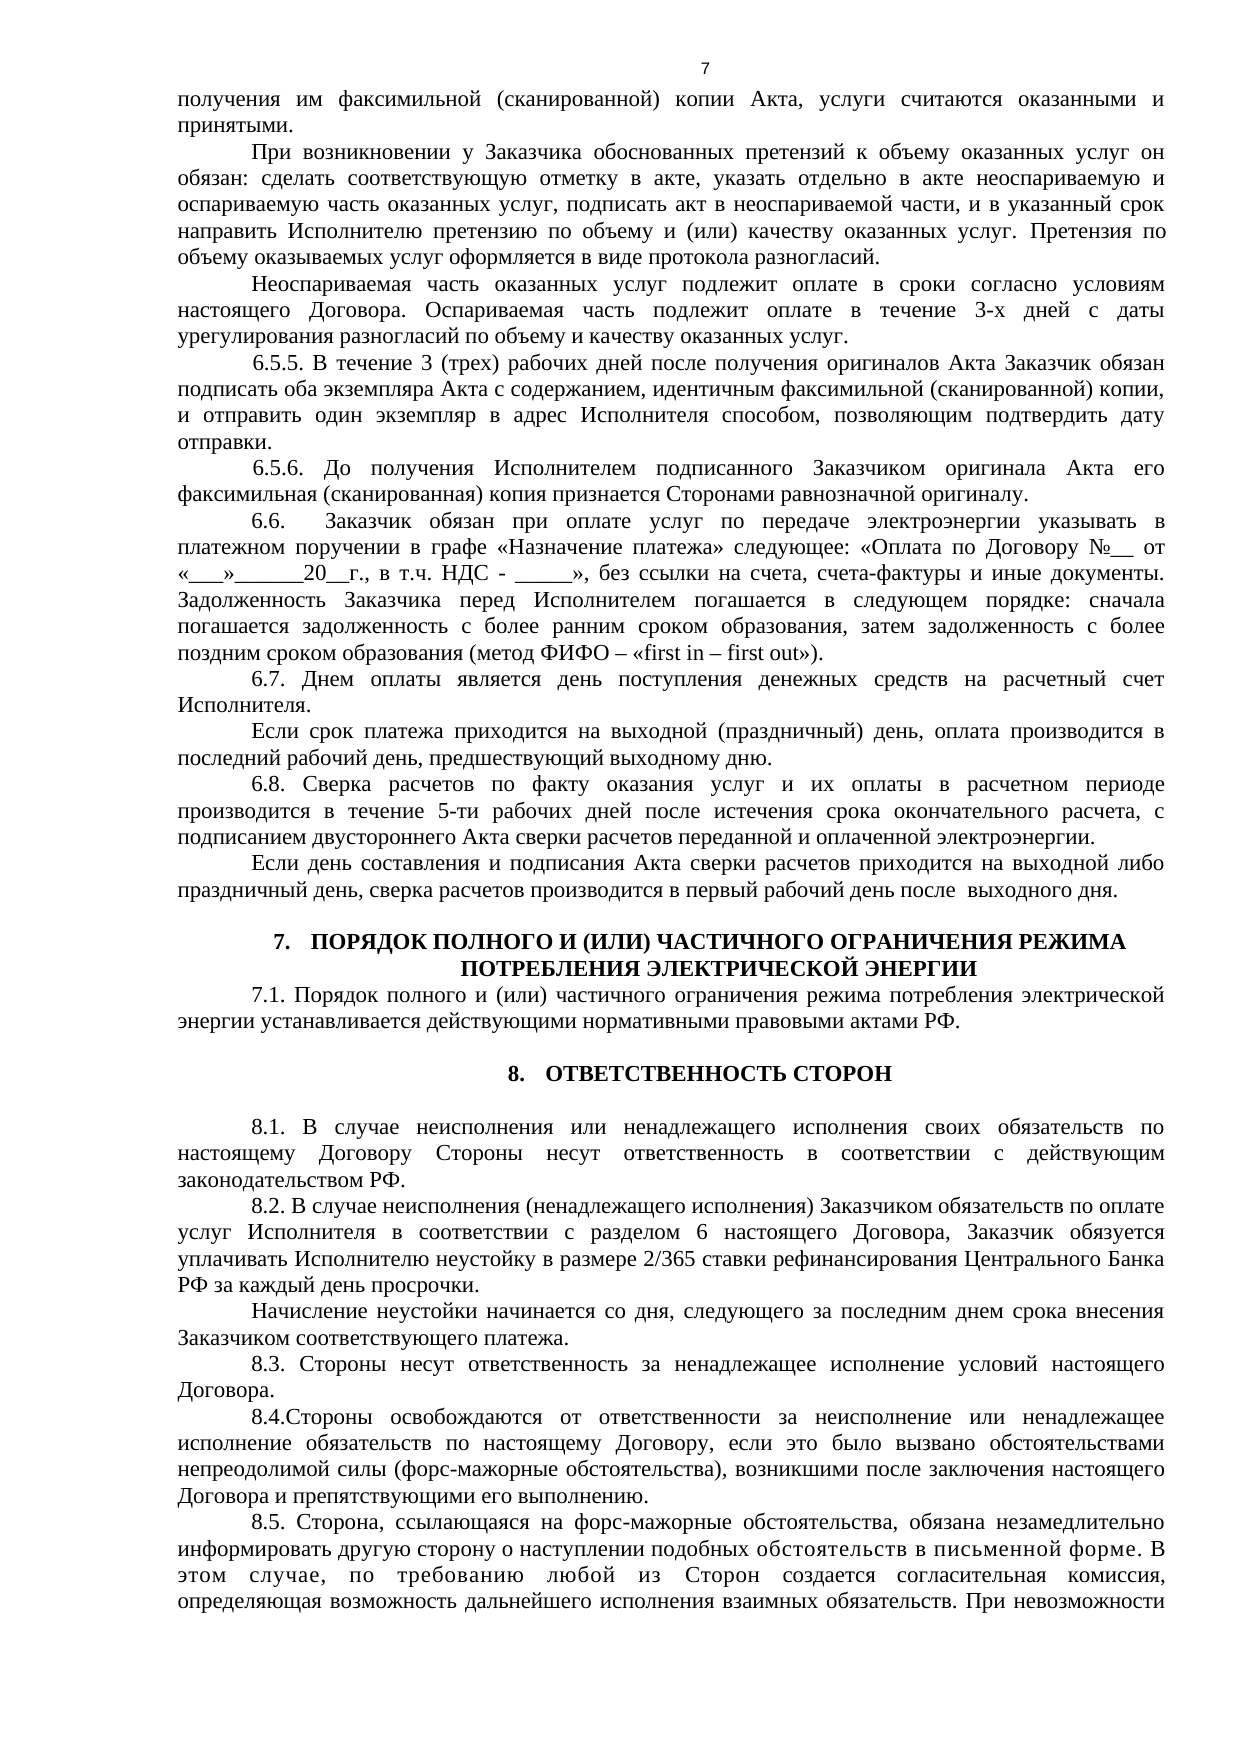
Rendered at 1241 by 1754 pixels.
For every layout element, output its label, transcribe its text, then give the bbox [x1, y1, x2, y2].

text Если срок платежа приходится на выходной (праздничный) день, оплата производится в последний рабочий день, предшествующий выходному дню. [177, 718, 1166, 770]
text 8.4.Стороны освобождаются от ответственности за неисполнение или ненадлежащее исполнение обязательств по настоящему Договору, если это было вызвано обстоятельствами непреодолимой силы (форс-мажорные обстоятельства), возникшими после заключения настоящего Договора и препятствующими его выполнению. [177, 1403, 1166, 1508]
text 6.5.6. До получения Исполнителем подписанного Заказчиком оригинала Акта его факсимильная (сканированная) копия признается Сторонами равнозначной оригиналу. [177, 454, 1166, 507]
text 6.8. Сверка расчетов по факту оказания услуг и их оплаты в расчетном периоде производится в течение 5-ти рабочих дней после истечения срока окончательного расчета, с подписанием двустороннего Акта сверки расчетов переданной и оплаченной электроэнергии. [177, 770, 1166, 849]
text Если день составления и подписания Акта сверки расчетов приходится на выходной либо праздничный день, сверка расчетов производится в первый рабочий день после выходного дня. [177, 849, 1166, 902]
list Заказчик обязан при оплате услуг по передаче электроэнергии указывать в платежном поручении в графе «Назначение платежа» следующее: «Оплата по Договору №__ от «___»______20__г., в т.ч. НДС - _____», без ссылки на счета, счета-фактуры и иные документы. Задолженность Заказчика перед Исполнителем погашается в следующем порядке: сначала погашается задолженность с более ранним сроком образования, затем задолженность с более поздним сроком образования (метод ФИФО – «first in – first out»). [177, 507, 1166, 665]
text 8.1. В случае неисполнения или ненадлежащего исполнения своих обязательств по настоящему Договору Стороны несут ответственность в соответствии с действующим законодательством РФ. [177, 1113, 1166, 1192]
list ОТВЕТСТВЕННОСТЬ СТОРОН [233, 1060, 1166, 1087]
list Сторона, ссылающаяся на форс-мажорные обстоятельства, обязана незамедлительно информировать другую сторону о наступлении подобных обстоятельств в письменной форме. В этом случае, по требованию любой из Сторон создается согласительная комиссия, определяющая возможность дальнейшего исполнения взаимных обязательств. При невозможности [177, 1508, 1166, 1614]
text 7.1. Порядок полного и (или) частичного ограничения режима потребления электрической энергии устанавливается действующими нормативными правовыми актами РФ. [177, 981, 1166, 1034]
text получения им факсимильной (сканированной) копии Акта, услуги считаются оказанными и принятыми. [177, 85, 1166, 138]
list ПОРЯДОК ПОЛНОГО И (ИЛИ) ЧАСТИЧНОГО ОГРАНИЧЕНИЯ РЕЖИМА ПОТРЕБЛЕНИЯ ЭЛЕКТРИЧЕСКОЙ ЭНЕРГИИ [233, 928, 1166, 981]
text 6.7. Днем оплаты является день поступления денежных средств на расчетный счет Исполнителя. [177, 665, 1166, 718]
text 6.5.5. В течение 3 (трех) рабочих дней после получения оригиналов Акта Заказчик обязан подписать оба экземпляра Акта с содержанием, идентичным факсимильной (сканированной) копии, и отправить один экземпляр в адрес Исполнителя способом, позволяющим подтвердить дату отправки. [177, 349, 1166, 454]
text 8.2. В случае неисполнения (ненадлежащего исполнения) Заказчиком обязательств по оплате услуг Исполнителя в соответствии с разделом 6 настоящего Договора, Заказчик обязуется уплачивать Исполнителю неустойку в размере 2/365 ставки рефинансирования Центрального Банка РФ за каждый день просрочки. [177, 1192, 1166, 1297]
text Начисление неустойки начинается со дня, следующего за последним днем срока внесения Заказчиком соответствующего платежа. [177, 1297, 1166, 1350]
text 8.3. Стороны несут ответственность за ненадлежащее исполнение условий настоящего Договора. [177, 1350, 1166, 1403]
text Неоспариваемая часть оказанных услуг подлежит оплате в сроки согласно условиям настоящего Договора. Оспариваемая часть подлежит оплате в течение 3-х дней с даты урегулирования разногласий по объему и качеству оказанных услуг. [177, 269, 1166, 349]
text При возникновении у Заказчика обоснованных претензий к объему оказанных услуг он обязан: сделать соответствующую отметку в акте, указать отдельно в акте неоспариваемую и оспариваемую часть оказанных услуг, подписать акт в неоспариваемой части, и в указанный срок направить Исполнителю претензию по объему и (или) качеству оказанных услуг. Претензия по объему оказываемых услуг оформляется в виде протокола разногласий. [177, 138, 1166, 269]
